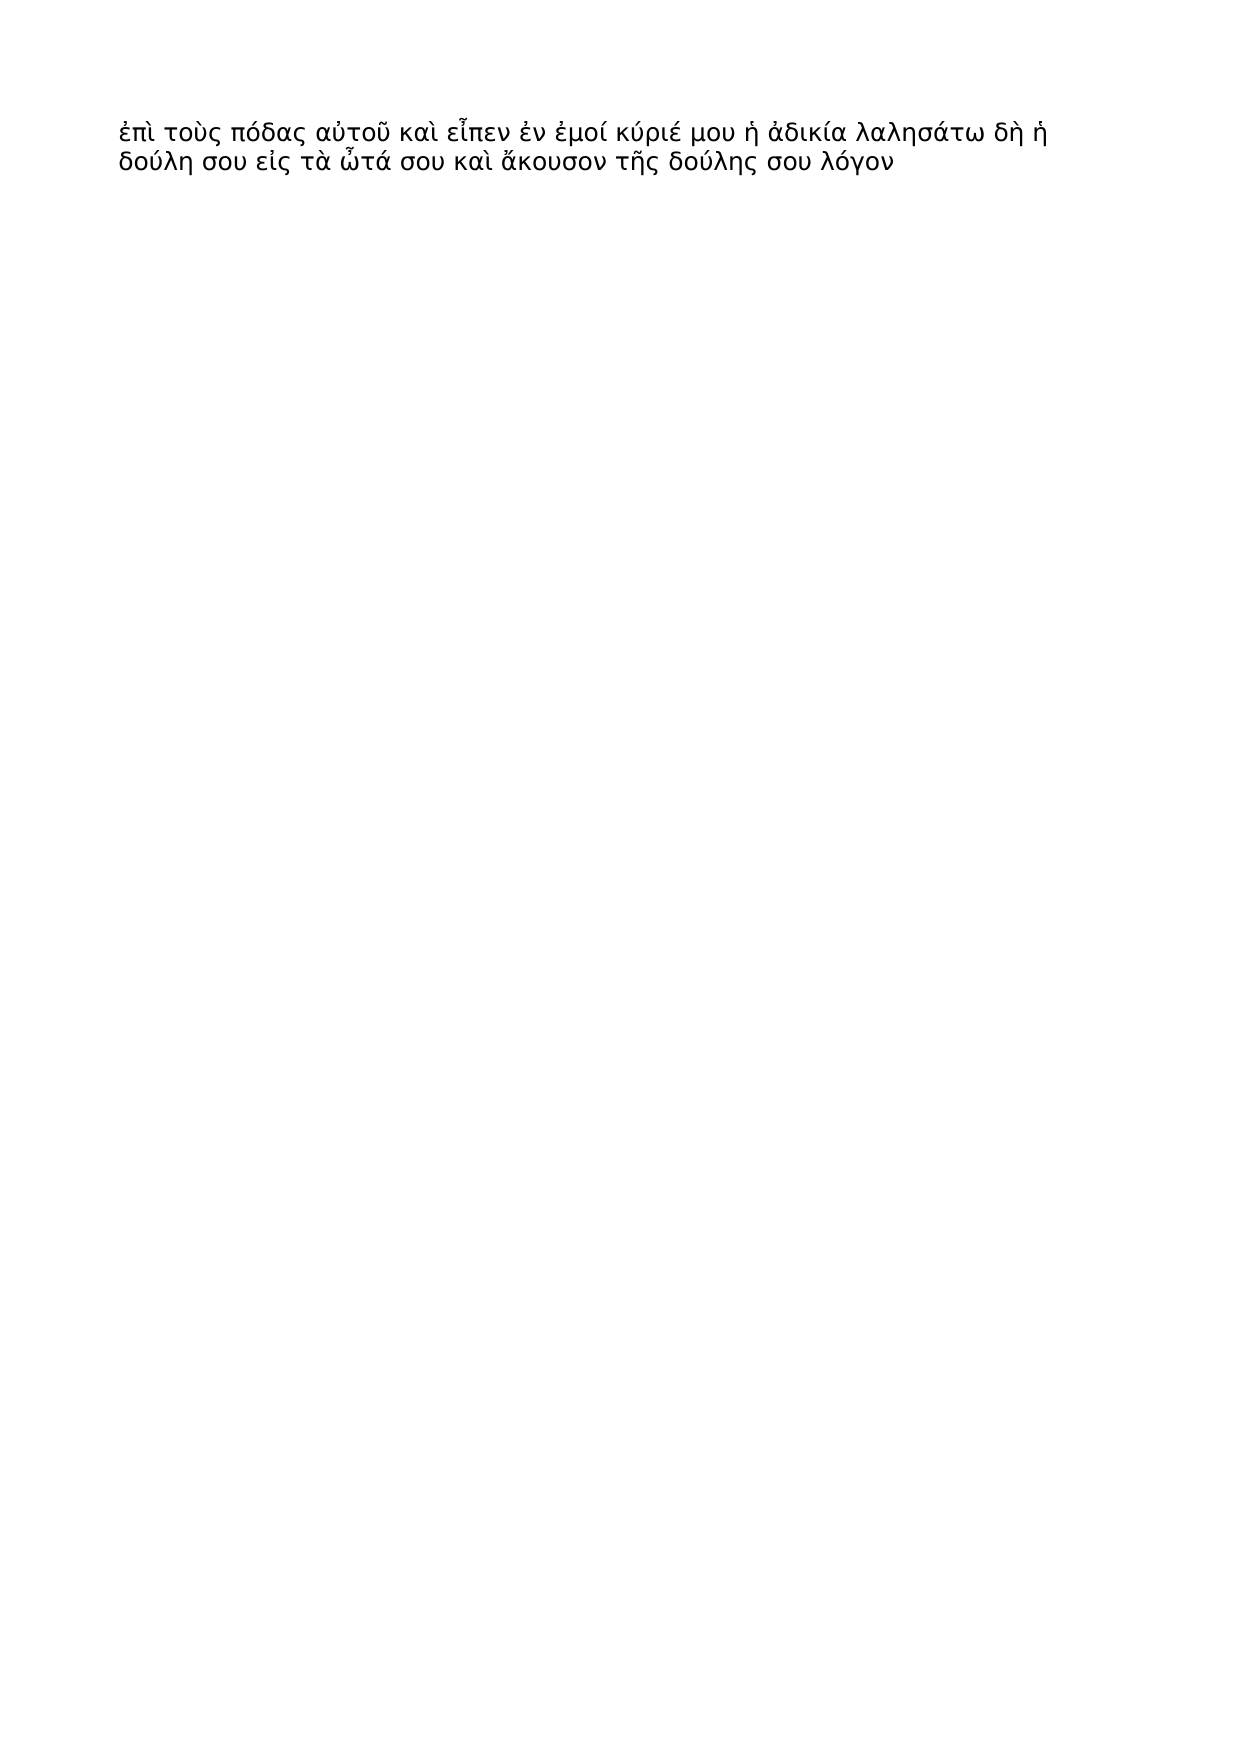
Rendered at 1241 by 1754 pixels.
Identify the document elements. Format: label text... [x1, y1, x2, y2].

text ἐπὶ τοὺς πόδας αὐτοῦ καὶ εἶπεν ἐν ἐμοί κύριέ μου ἡ ἀδικία λαλησάτω δὴ ἡ δούλη σου εἰς τὰ ὦτά σου καὶ ἄκουσον τῆς δούλης σου λόγον [118, 118, 1122, 176]
